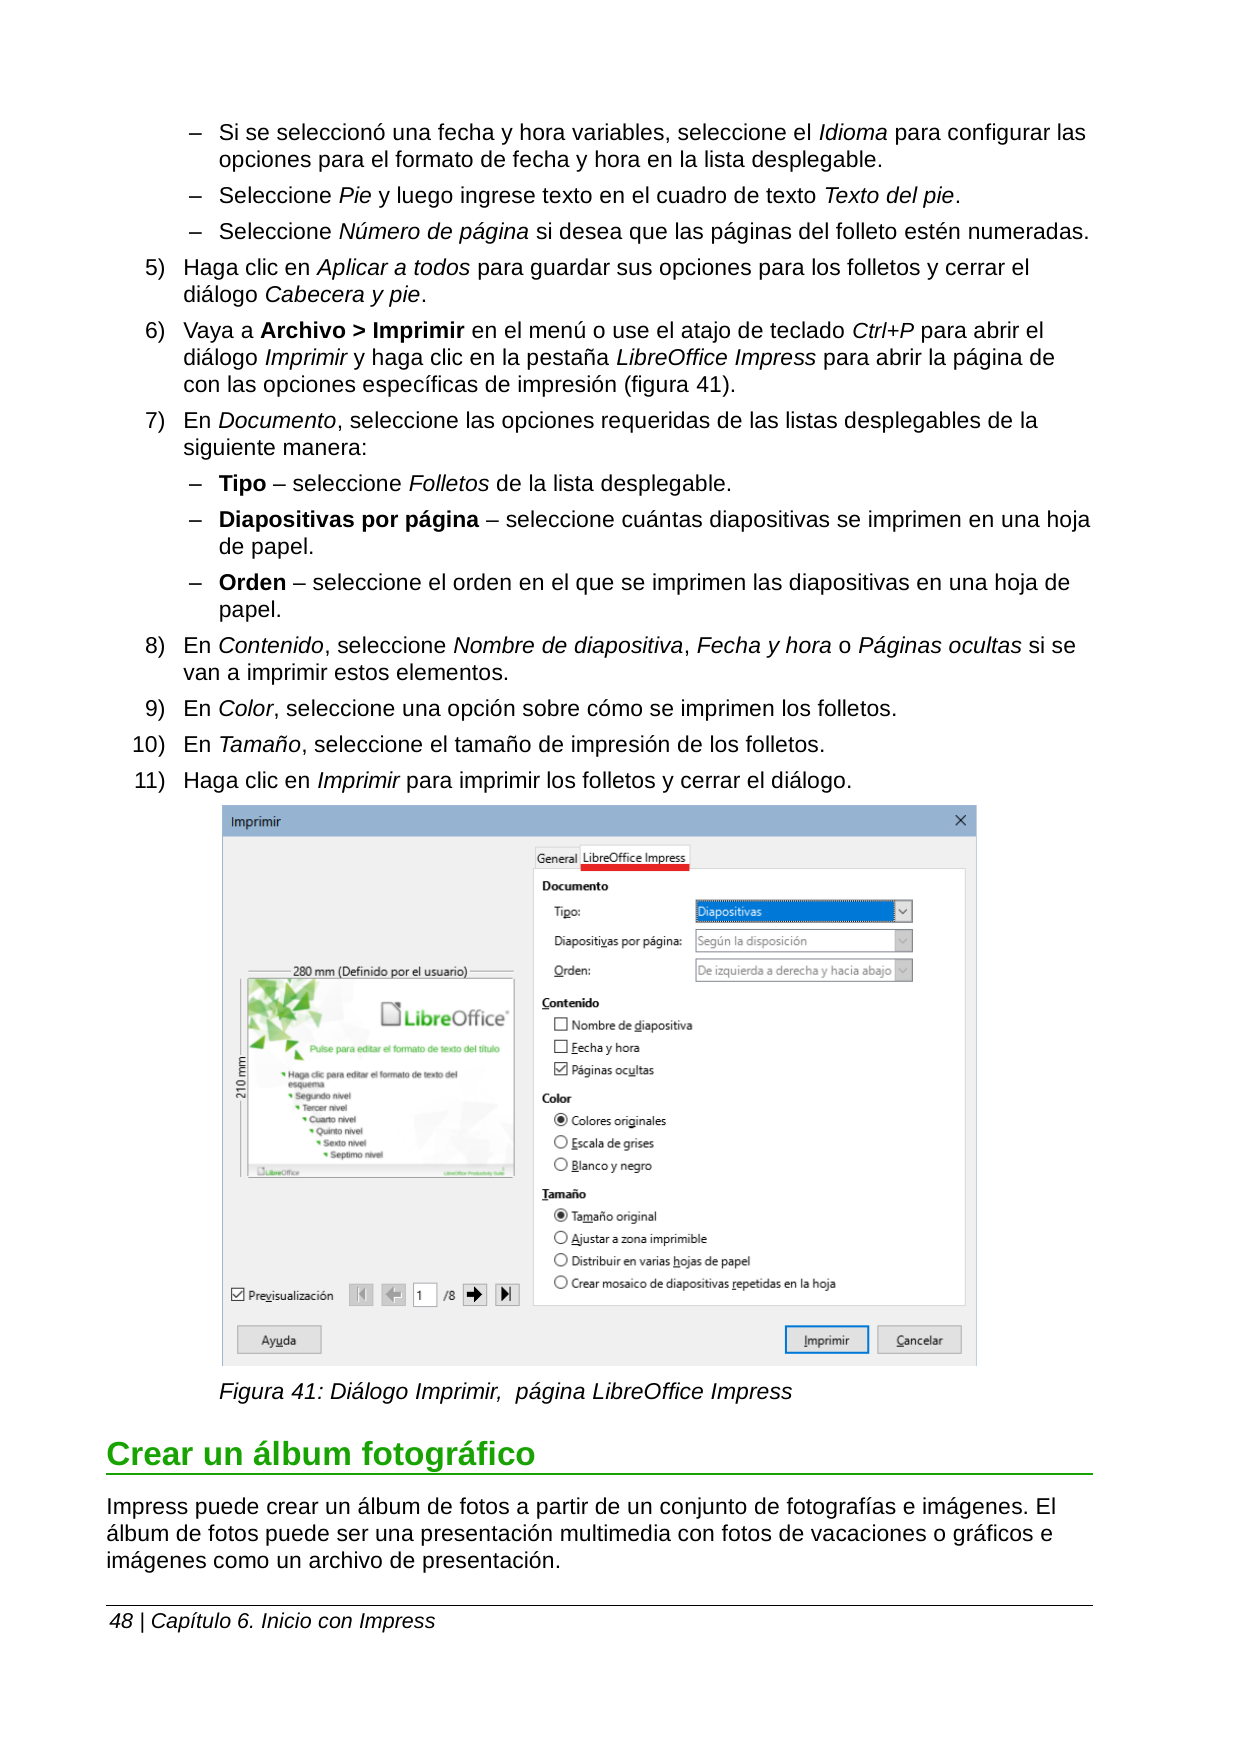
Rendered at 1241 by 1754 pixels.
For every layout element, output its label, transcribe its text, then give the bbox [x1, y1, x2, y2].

list Diapositivas por página – seleccione cuántas diapositivas se imprimen en una hoja de papel. [189, 505, 1093, 559]
list Tipo – seleccione Folletos de la lista desplegable. [189, 469, 1093, 496]
list Haga clic en Aplicar a todos para guardar sus opciones para los folletos y cerrar el diálogo Cabecera y pie. [165, 253, 1093, 307]
list En Contenido, seleccione Nombre de diapositiva, Fecha y hora o Páginas ocultas si se van a imprimir estos elementos. [165, 631, 1093, 685]
list En Documento, seleccione las opciones requeridas de las listas desplegables de la siguiente manera: [165, 406, 1093, 460]
text Impress puede crear un álbum de fotos a partir de un conjunto de fotografías e imágenes. El álbum de fotos puede ser una presentación multimedia con fotos de vacaciones o gráficos e imágenes como un archivo de presentación. [106, 1492, 1093, 1574]
list Seleccione Número de página si desea que las páginas del folleto estén numeradas. [189, 217, 1093, 244]
text Figura 41: Diálogo Imprimir, página LibreOffice Impress [219, 1377, 980, 1404]
list Seleccione Pie y luego ingrese texto en el cuadro de texto Texto del pie. [189, 181, 1093, 208]
list Si se seleccionó una fecha y hora variables, seleccione el Idioma para configurar las opciones para el formato de fecha y hora en la lista desplegable. [189, 118, 1093, 172]
list En Tamaño, seleccione el tamaño de impresión de los folletos. [165, 730, 1093, 757]
list Orden – seleccione el orden en el que se imprimen las diapositivas en una hoja de papel. [189, 568, 1093, 622]
list En Color, seleccione una opción sobre cómo se imprimen los folletos. [165, 694, 1093, 721]
picture [222, 805, 977, 1366]
list Haga clic en Imprimir para imprimir los folletos y cerrar el diálogo. [165, 766, 1093, 793]
list Vaya a Archivo > Imprimir en el menú o use el atajo de teclado Ctrl+P para abrir el diálogo Imprimir y haga clic en la pestaña LibreOffice Impress para abrir la página de con las opciones específicas de impresión (figura 41). [165, 316, 1093, 397]
subtitle Crear un álbum fotográfico [106, 1434, 1093, 1473]
